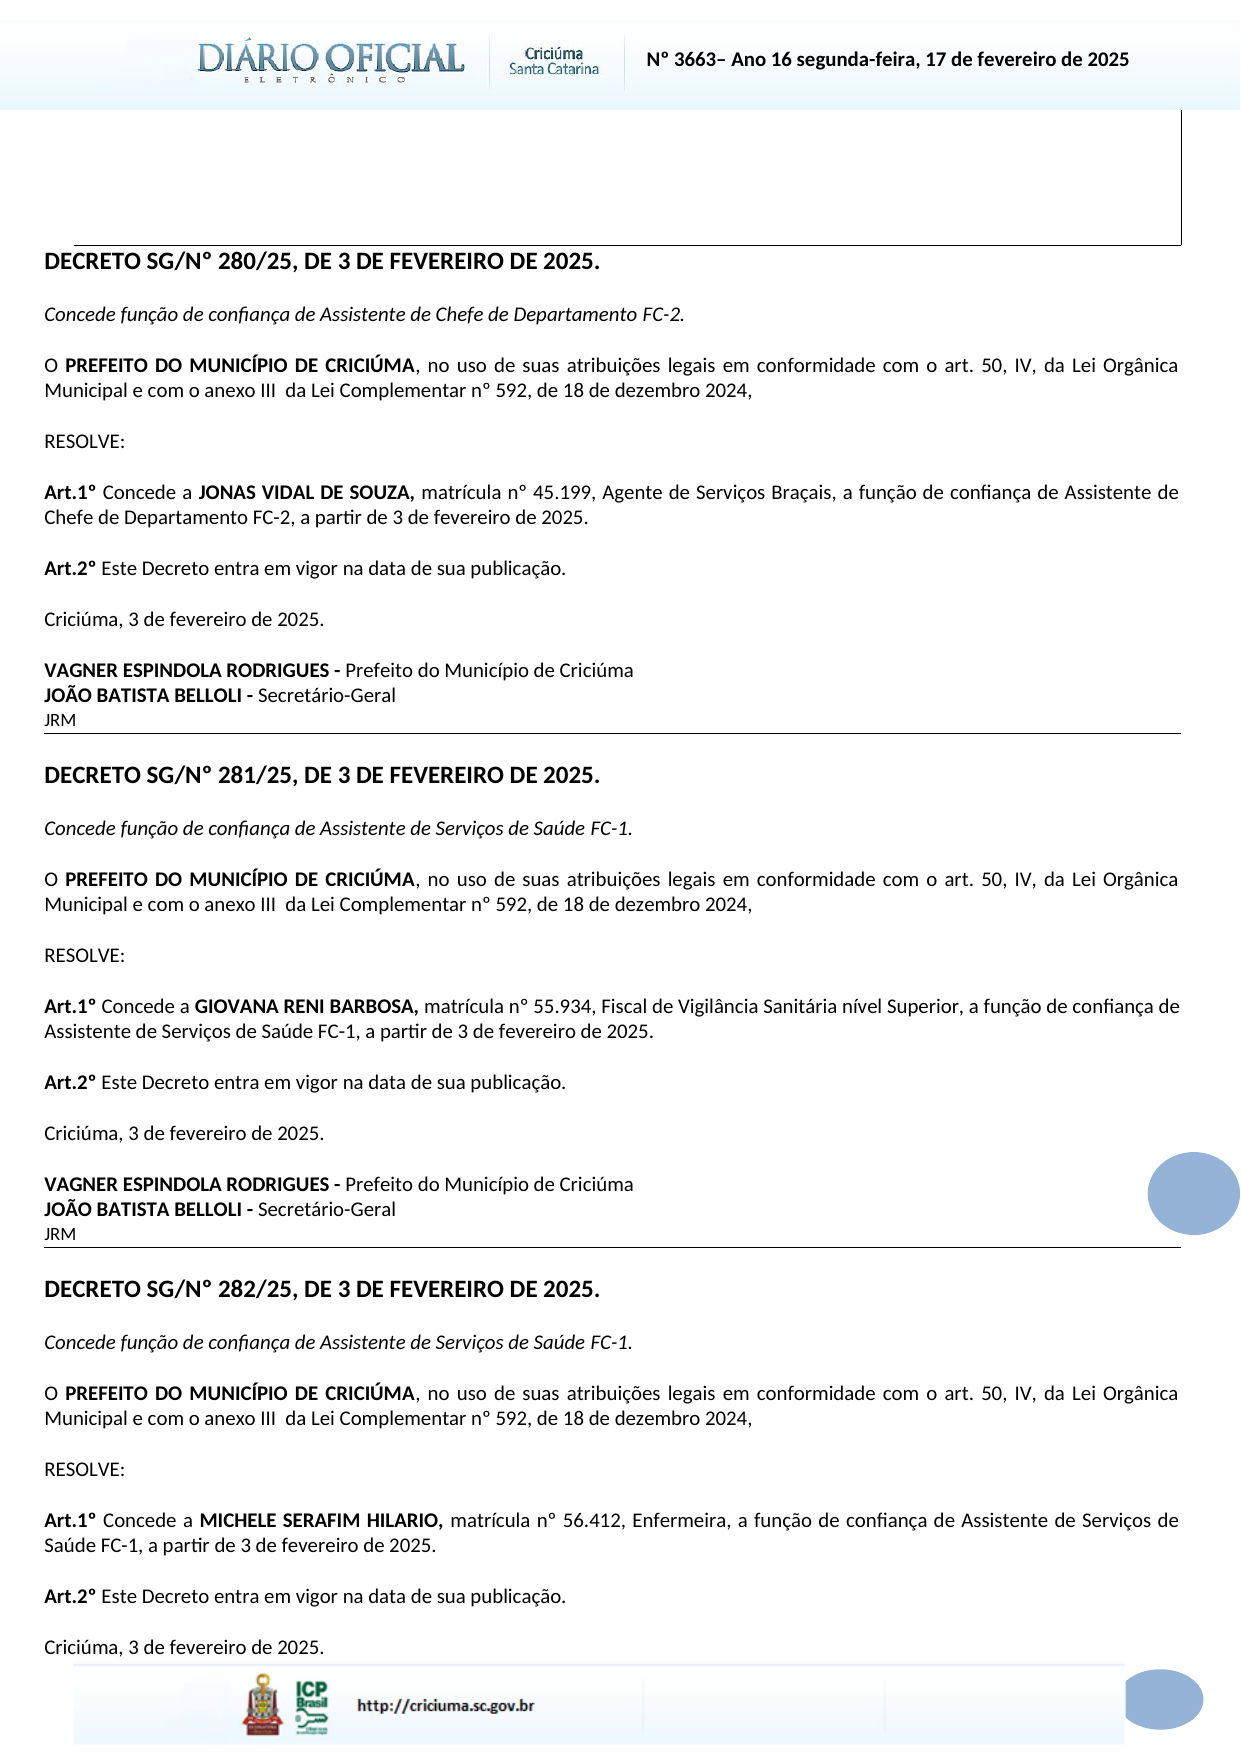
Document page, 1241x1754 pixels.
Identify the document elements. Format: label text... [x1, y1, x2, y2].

text RESOLVE: [44, 942, 1181, 968]
text VAGNER ESPINDOLA RODRIGUES - Prefeito do Município de Criciúma [44, 1171, 1154, 1196]
text Art.2º Este Decreto entra em vigor na data de sua publicação. [44, 555, 1181, 581]
text JRM [44, 1222, 1181, 1247]
text O PREFEITO DO MUNICÍPIO DE CRICIÚMA, no uso de suas atribuições legais em conformidade com o art. 50, IV, da Lei Orgânica Municipal e com o anexo III da Lei Complementar nº 592, de 18 de dezembro 2024, [44, 1380, 1181, 1431]
text Concede função de confiança de Assistente de Serviços de Saúde FC-1. [44, 815, 1181, 841]
text RESOLVE: [44, 1456, 1181, 1482]
text VAGNER ESPINDOLA RODRIGUES - Prefeito do Município de Criciúma [44, 657, 1181, 682]
text DECRETO SG/Nº 282/25, DE 3 DE FEVEREIRO DE 2025. [44, 1273, 1181, 1304]
text JRM [44, 708, 1181, 733]
text Art.1º Concede a GIOVANA RENI BARBOSA, matrícula nº 55.934, Fiscal de Vigilância Sanitária nível Superior, a função de confiança de Assistente de Serviços de Saúde FC-1, a partir de 3 de fevereiro de 2025. [44, 993, 1181, 1044]
text RESOLVE: [44, 428, 1181, 454]
text DECRETO SG/Nº 280/25, DE 3 DE FEVEREIRO DE 2025. [44, 245, 1181, 276]
text Art.1º Concede a JONAS VIDAL DE SOUZA, matrícula nº 45.199, Agente de Serviços Braçais, a função de confiança de Assistente de Chefe de Departamento FC-2, a partir de 3 de fevereiro de 2025. [44, 479, 1181, 530]
text O PREFEITO DO MUNICÍPIO DE CRICIÚMA, no uso de suas atribuições legais em conformidade com o art. 50, IV, da Lei Orgânica Municipal e com o anexo III da Lei Complementar nº 592, de 18 de dezembro 2024, [44, 866, 1181, 917]
text Criciúma, 3 de fevereiro de 2025. [44, 1634, 1181, 1660]
text JOÃO BATISTA BELLOLI - Secretário-Geral [44, 1196, 1159, 1222]
text Art.1º Concede a MICHELE SERAFIM HILARIO, matrícula nº 56.412, Enfermeira, a função de confiança de Assistente de Serviços de Saúde FC-1, a partir de 3 de fevereiro de 2025. [44, 1507, 1181, 1558]
text Criciúma, 3 de fevereiro de 2025. [44, 606, 1181, 632]
text Art.2º Este Decreto entra em vigor na data de sua publicação. [44, 1069, 1181, 1095]
text O PREFEITO DO MUNICÍPIO DE CRICIÚMA, no uso de suas atribuições legais em conformidade com o art. 50, IV, da Lei Orgânica Municipal e com o anexo III da Lei Complementar nº 592, de 18 de dezembro 2024, [44, 352, 1181, 403]
text DECRETO SG/Nº 281/25, DE 3 DE FEVEREIRO DE 2025. [44, 759, 1181, 790]
text Criciúma, 3 de fevereiro de 2025. [44, 1120, 1181, 1146]
text Concede função de confiança de Assistente de Serviços de Saúde FC-1. [44, 1329, 1181, 1355]
text Art.2º Este Decreto entra em vigor na data de sua publicação. [44, 1583, 1181, 1609]
text Concede função de confiança de Assistente de Chefe de Departamento FC-2. [44, 301, 1181, 327]
text JOÃO BATISTA BELLOLI - Secretário-Geral [44, 682, 1181, 708]
